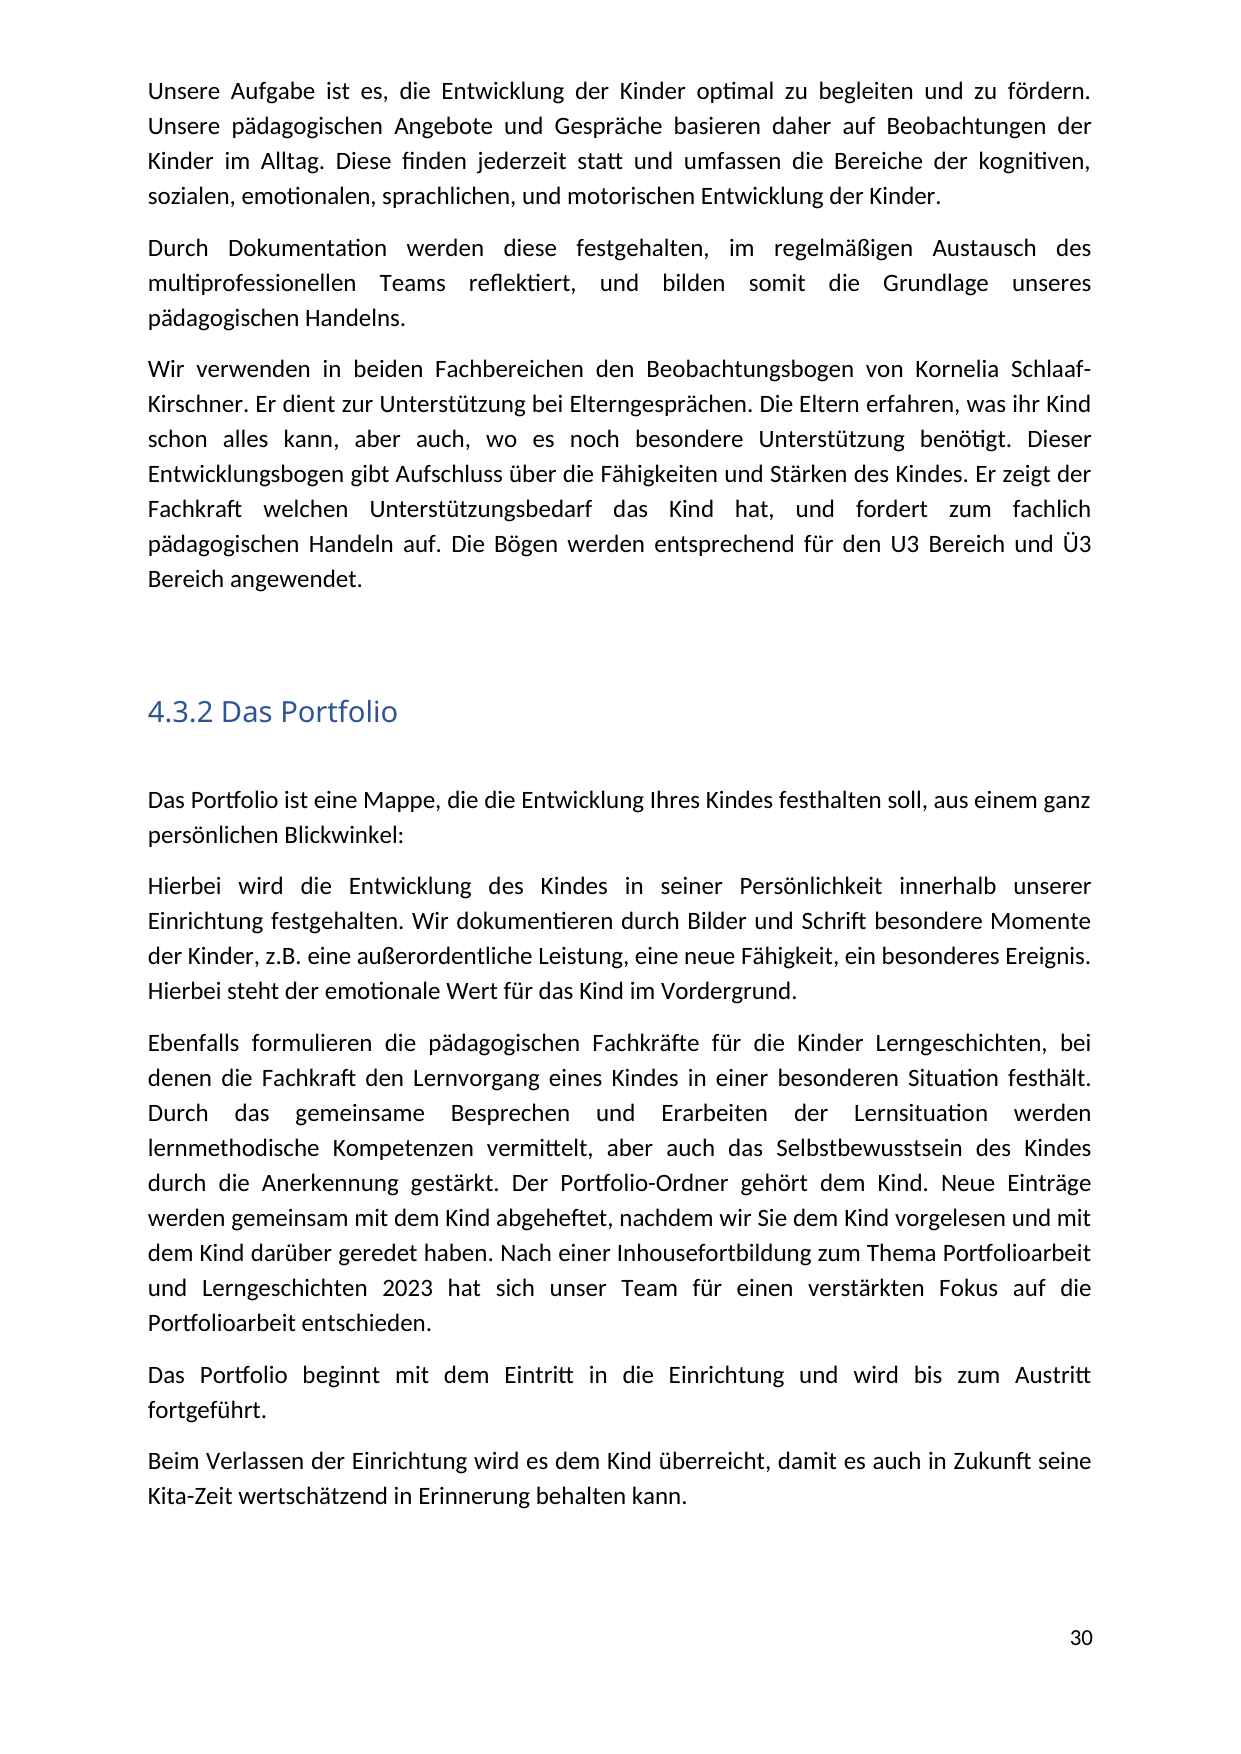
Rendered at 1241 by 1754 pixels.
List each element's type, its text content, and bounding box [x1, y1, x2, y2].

text Beim Verlassen der Einrichtung wird es dem Kind überreicht, damit es auch in Zukunft seine Kita-Zeit wertschätzend in Erinnerung behalten kann. [148, 1445, 1093, 1511]
text Ebenfalls formulieren die pädagogischen Fachkräfte für die Kinder Lerngeschichten, bei denen die Fachkraft den Lernvorgang eines Kindes in einer besonderen Situation festhält. Durch das gemeinsame Besprechen und Erarbeiten der Lernsituation werden lernmethodische Kompetenzen vermittelt, aber auch das Selbstbewusstsein des Kindes durch die Anerkennung gestärkt. Der Portfolio-Ordner gehört dem Kind. Neue Einträge werden gemeinsam mit dem Kind abgeheftet, nachdem wir Sie dem Kind vorgelesen und mit dem Kind darüber geredet haben. Nach einer Inhousefortbildung zum Thema Portfolioarbeit und Lerngeschichten 2023 hat sich unser Team für einen verstärkten Fokus auf die Portfolioarbeit entschieden. [148, 1027, 1093, 1338]
text Das Portfolio ist eine Mappe, die die Entwicklung Ihres Kindes festhalten soll, aus einem ganz persönlichen Blickwinkel: [148, 784, 1093, 849]
subtitle 4.3.2 Das Portfolio [148, 692, 1093, 731]
text Unsere Aufgabe ist es, die Entwicklung der Kinder optimal zu begleiten und zu fördern. Unsere pädagogischen Angebote und Gespräche basieren daher auf Beobachtungen der Kinder im Alltag. Diese finden jederzeit statt und umfassen die Bereiche der kognitiven, sozialen, emotionalen, sprachlichen, und motorischen Entwicklung der Kinder. [148, 75, 1093, 211]
text Durch Dokumentation werden diese festgehalten, im regelmäßigen Austausch des multiprofessionellen Teams reflektiert, und bilden somit die Grundlage unseres pädagogischen Handelns. [148, 232, 1093, 332]
text Das Portfolio beginnt mit dem Eintritt in die Einrichtung und wird bis zum Austritt fortgeführt. [148, 1359, 1093, 1424]
text Hierbei wird die Entwicklung des Kindes in seiner Persönlichkeit innerhalb unserer Einrichtung festgehalten. Wir dokumentieren durch Bilder und Schrift besondere Momente der Kinder, z.B. eine außerordentliche Leistung, eine neue Fähigkeit, ein besonderes Ereignis. Hierbei steht der emotionale Wert für das Kind im Vordergrund. [148, 870, 1093, 1006]
text Wir verwenden in beiden Fachbereichen den Beobachtungsbogen von Kornelia Schlaaf-Kirschner. Er dient zur Unterstützung bei Elterngesprächen. Die Eltern erfahren, was ihr Kind schon alles kann, aber auch, wo es noch besondere Unterstützung benötigt. Dieser Entwicklungsbogen gibt Aufschluss über die Fähigkeiten und Stärken des Kindes. Er zeigt der Fachkraft welchen Unterstützungsbedarf das Kind hat, und fordert zum fachlich pädagogischen Handeln auf. Die Bögen werden entsprechend für den U3 Bereich und Ü3 Bereich angewendet. [148, 353, 1093, 594]
